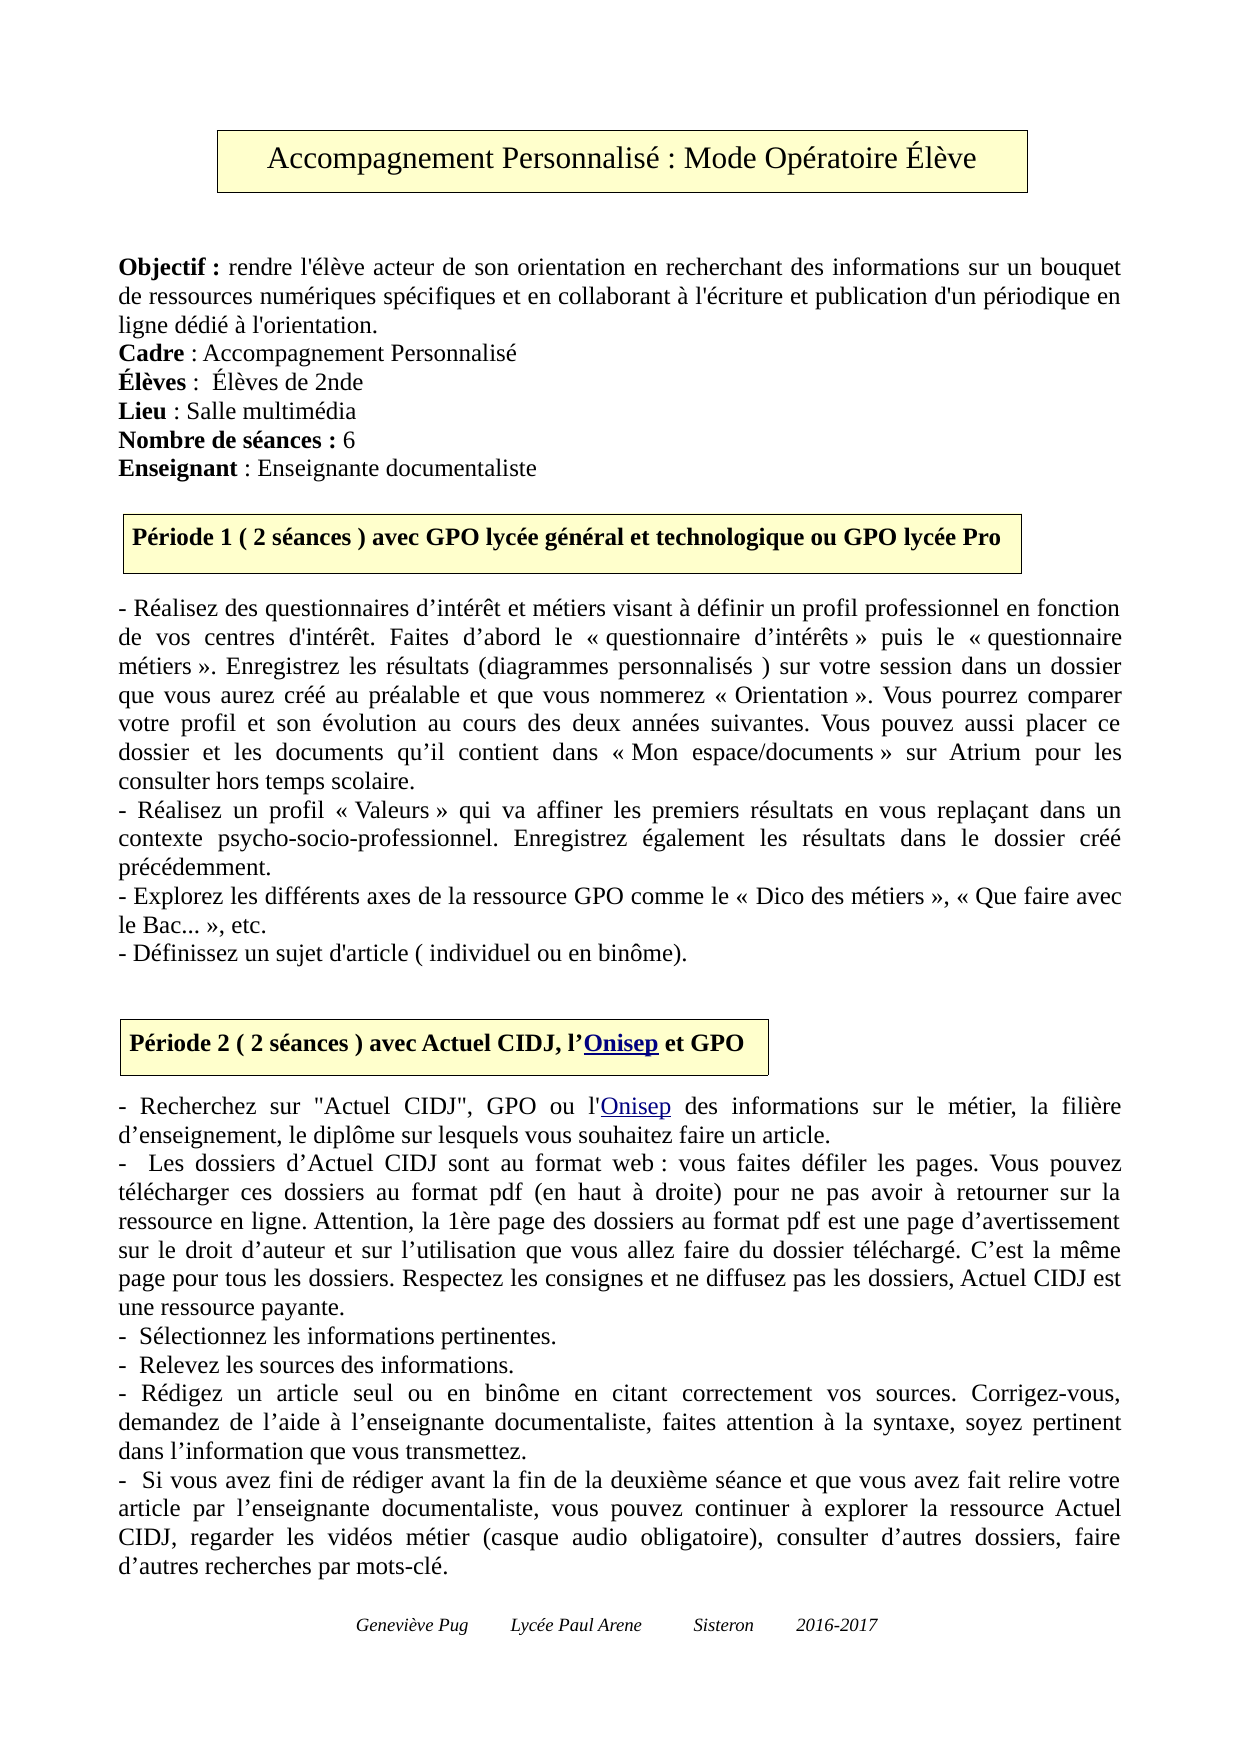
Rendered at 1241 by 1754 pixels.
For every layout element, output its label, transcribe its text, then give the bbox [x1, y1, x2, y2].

text - Recherchez sur "Actuel CIDJ", GPO ou l'Onisep des informations sur le métier, la filière d’enseignement, le diplôme sur lesquels vous souhaitez faire un article. [118, 1091, 1122, 1148]
text Objectif : rendre l'élève acteur de son orientation en recherchant des informations sur un bouquet de ressources numériques spécifiques et en collaborant à l'écriture et publication d'un périodique en ligne dédié à l'orientation. [118, 252, 1122, 338]
text - Réalisez un profil « Valeurs » qui va affiner les premiers résultats en vous replaçant dans un contexte psycho-socio-professionnel. Enregistrez également les résultats dans le dossier créé précédemment. [118, 795, 1122, 881]
text - Définissez un sujet d'article ( individuel ou en binôme). [118, 938, 1122, 967]
text Période 2 ( 2 séances ) avec Actuel CIDJ, l’Onisep et GPO [129, 1028, 759, 1057]
text Enseignant : Enseignante documentaliste [118, 453, 1122, 482]
text - Réalisez des questionnaires d’intérêt et métiers visant à définir un profil professionnel en fonction de vos centres d'intérêt. Faites d’abord le « questionnaire d’intérêts » puis le « questionnaire métiers ». Enregistrez les résultats (diagrammes personnalisés ) sur votre session dans un dossier que vous aurez créé au préalable et que vous nommerez « Orientation ». Vous pourrez comparer votre profil et son évolution au cours des deux années suivantes. Vous pouvez aussi placer ce dossier et les documents qu’il contient dans « Mon espace/documents » sur Atrium pour les consulter hors temps scolaire. [118, 593, 1122, 795]
text Lieu : Salle multimédia [118, 396, 1122, 425]
text - Sélectionnez les informations pertinentes. [118, 1321, 1122, 1350]
text Période 1 ( 2 séances ) avec GPO lycée général et technologique ou GPO lycée Pro [132, 522, 1013, 551]
text - Relevez les sources des informations. [118, 1350, 1122, 1378]
text Accompagnement Personnalisé : Mode Opératoire Élève [226, 139, 1018, 175]
text Cadre : Accompagnement Personnalisé [118, 338, 1122, 367]
text - Rédigez un article seul ou en binôme en citant correctement vos sources. Corrigez-vous, demandez de l’aide à l’enseignante documentaliste, faites attention à la syntaxe, soyez pertinent dans l’information que vous transmettez. [118, 1378, 1122, 1465]
text Élèves : Élèves de 2nde [118, 367, 1122, 396]
text - Les dossiers d’Actuel CIDJ sont au format web : vous faites défiler les pages. Vous pouvez télécharger ces dossiers au format pdf (en haut à droite) pour ne pas avoir à retourner sur la ressource en ligne. Attention, la 1ère page des dossiers au format pdf est une page d’avertissement sur le droit d’auteur et sur l’utilisation que vous allez faire du dossier téléchargé. C’est la même page pour tous les dossiers. Respectez les consignes et ne diffusez pas les dossiers, Actuel CIDJ est une ressource payante. [118, 1148, 1122, 1321]
text Nombre de séances : 6 [118, 425, 1122, 453]
text - Explorez les différents axes de la ressource GPO comme le « Dico des métiers », « Que faire avec le Bac... », etc. [118, 881, 1122, 938]
text - Si vous avez fini de rédiger avant la fin de la deuxième séance et que vous avez fait relire votre article par l’enseignante documentaliste, vous pouvez continuer à explorer la ressource Actuel CIDJ, regarder les vidéos métier (casque audio obligatoire), consulter d’autres dossiers, faire d’autres recherches par mots-clé. [118, 1465, 1122, 1580]
